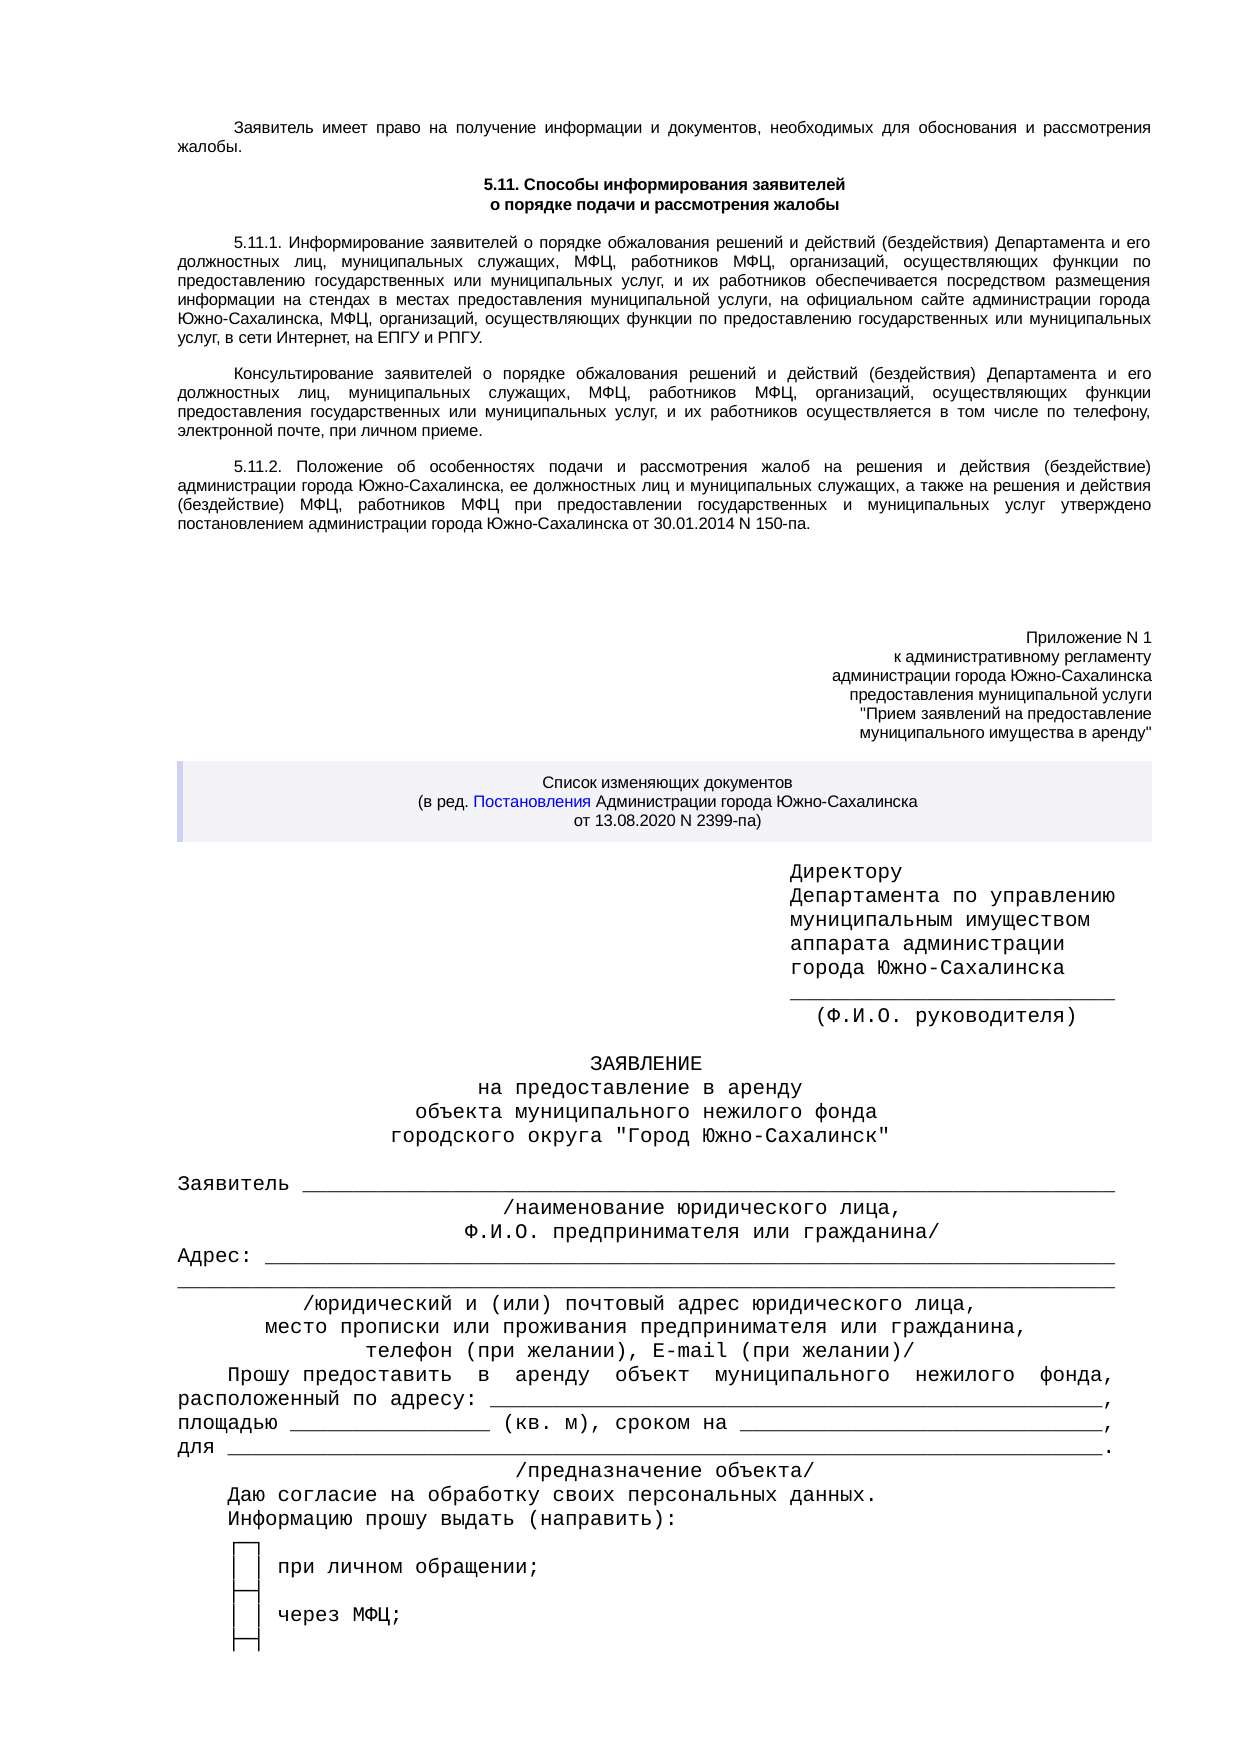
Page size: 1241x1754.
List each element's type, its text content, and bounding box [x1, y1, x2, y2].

text Директору [177, 861, 1152, 885]
text Даю согласие на обработку своих персональных данных. [177, 1484, 1152, 1508]
subtitle Приложение N 1 [177, 628, 1152, 647]
text /юридический и (или) почтовый адрес юридического лица, [177, 1292, 1152, 1316]
text муниципального имущества в аренду" [177, 723, 1152, 742]
text ├─┤ [177, 1580, 1152, 1604]
text /предназначение объекта/ [177, 1460, 1152, 1484]
text "Прием заявлений на предоставление [177, 704, 1152, 723]
text аппарата администрации [177, 933, 1152, 957]
text место прописки или проживания предпринимателя или гражданина, [177, 1316, 1152, 1340]
text Заявитель имеет право на получение информации и документов, необходимых для обоснования и рассмотрения жалобы. [177, 118, 1152, 156]
text на предоставление в аренду [177, 1077, 1152, 1101]
text объекта муниципального нежилого фонда [177, 1101, 1152, 1125]
text /наименование юридического лица, [177, 1197, 1152, 1221]
text Ф.И.О. предпринимателя или гражданина/ [177, 1221, 1152, 1244]
text ___________________________________________________________________________ [177, 1268, 1152, 1292]
table_header [1140, 761, 1152, 842]
text ЗАЯВЛЕНИЕ [177, 1053, 1152, 1077]
text │ │ через МФЦ; [177, 1604, 1152, 1628]
subtitle 5.11. Способы информирования заявителей [177, 175, 1152, 194]
text ┌─┐ [177, 1532, 1152, 1556]
text расположенный по адресу: _________________________________________________, [177, 1388, 1152, 1412]
text города Южно-Сахалинска [177, 957, 1152, 981]
text Департамента по управлению [177, 885, 1152, 909]
text для ______________________________________________________________________. [177, 1436, 1152, 1460]
text Информацию прошу выдать (направить): [177, 1508, 1152, 1532]
text ├─┤ [177, 1628, 1152, 1652]
text о порядке подачи и рассмотрения жалобы [177, 194, 1152, 213]
text (Ф.И.О. руководителя) [177, 1005, 1152, 1029]
text │ │ при личном обращении; [177, 1556, 1152, 1580]
text 5.11.1. Информирование заявителей о порядке обжалования решений и действий (бездействия) Департамента и его должностных лиц, муниципальных служащих, МФЦ, работников МФЦ, организаций, осуществляющих функции по предоставлению государственных или муниципальных услуг, и их работников обеспечивается посредством размещения информации на стендах в местах предоставления муниципальной услуги, на официальном сайте администрации города Южно-Сахалинска, МФЦ, организаций, осуществляющих функции по предоставлению государственных или муниципальных услуг, в сети Интернет, на ЕПГУ и РПГУ. [177, 232, 1152, 347]
text предоставления муниципальной услуги [177, 685, 1152, 704]
text Адрес: ____________________________________________________________________ [177, 1244, 1152, 1268]
text телефон (при желании), E-mail (при желании)/ [177, 1340, 1152, 1364]
text __________________________ [177, 981, 1152, 1005]
text Консультирование заявителей о порядке обжалования решений и действий (бездействия) Департамента и его должностных лиц, муниципальных служащих, МФЦ, работников МФЦ, организаций, осуществляющих функции предоставления государственных или муниципальных услуг, и их работников осуществляется в том числе по телефону, электронной почте, при личном приеме. [177, 363, 1152, 440]
text муниципальным имуществом [177, 909, 1152, 933]
table_header Список изменяющих документов (в ред. Постановления Администрации города Южно-Сахалинска от 13.08.2020 N 2399-па) [195, 761, 1140, 842]
text Прошу предоставить в аренду объект муниципального нежилого фонда, [177, 1364, 1152, 1388]
text 5.11.2. Положение об особенностях подачи и рассмотрения жалоб на решения и действия (бездействие) администрации города Южно-Сахалинска, ее должностных лиц и муниципальных служащих, а также на решения и действия (бездействие) МФЦ, работников МФЦ при предоставлении государственных и муниципальных услуг утверждено постановлением администрации города Южно-Сахалинска от 30.01.2014 N 150-па. [177, 456, 1152, 533]
text администрации города Южно-Сахалинска [177, 666, 1152, 685]
text городского округа "Город Южно-Сахалинск" [177, 1125, 1152, 1149]
text к административному регламенту [177, 647, 1152, 666]
table_header [177, 761, 183, 842]
table_header [183, 761, 195, 842]
text Заявитель _________________________________________________________________ [177, 1173, 1152, 1197]
text площадью ________________ (кв. м), сроком на _____________________________, [177, 1412, 1152, 1436]
